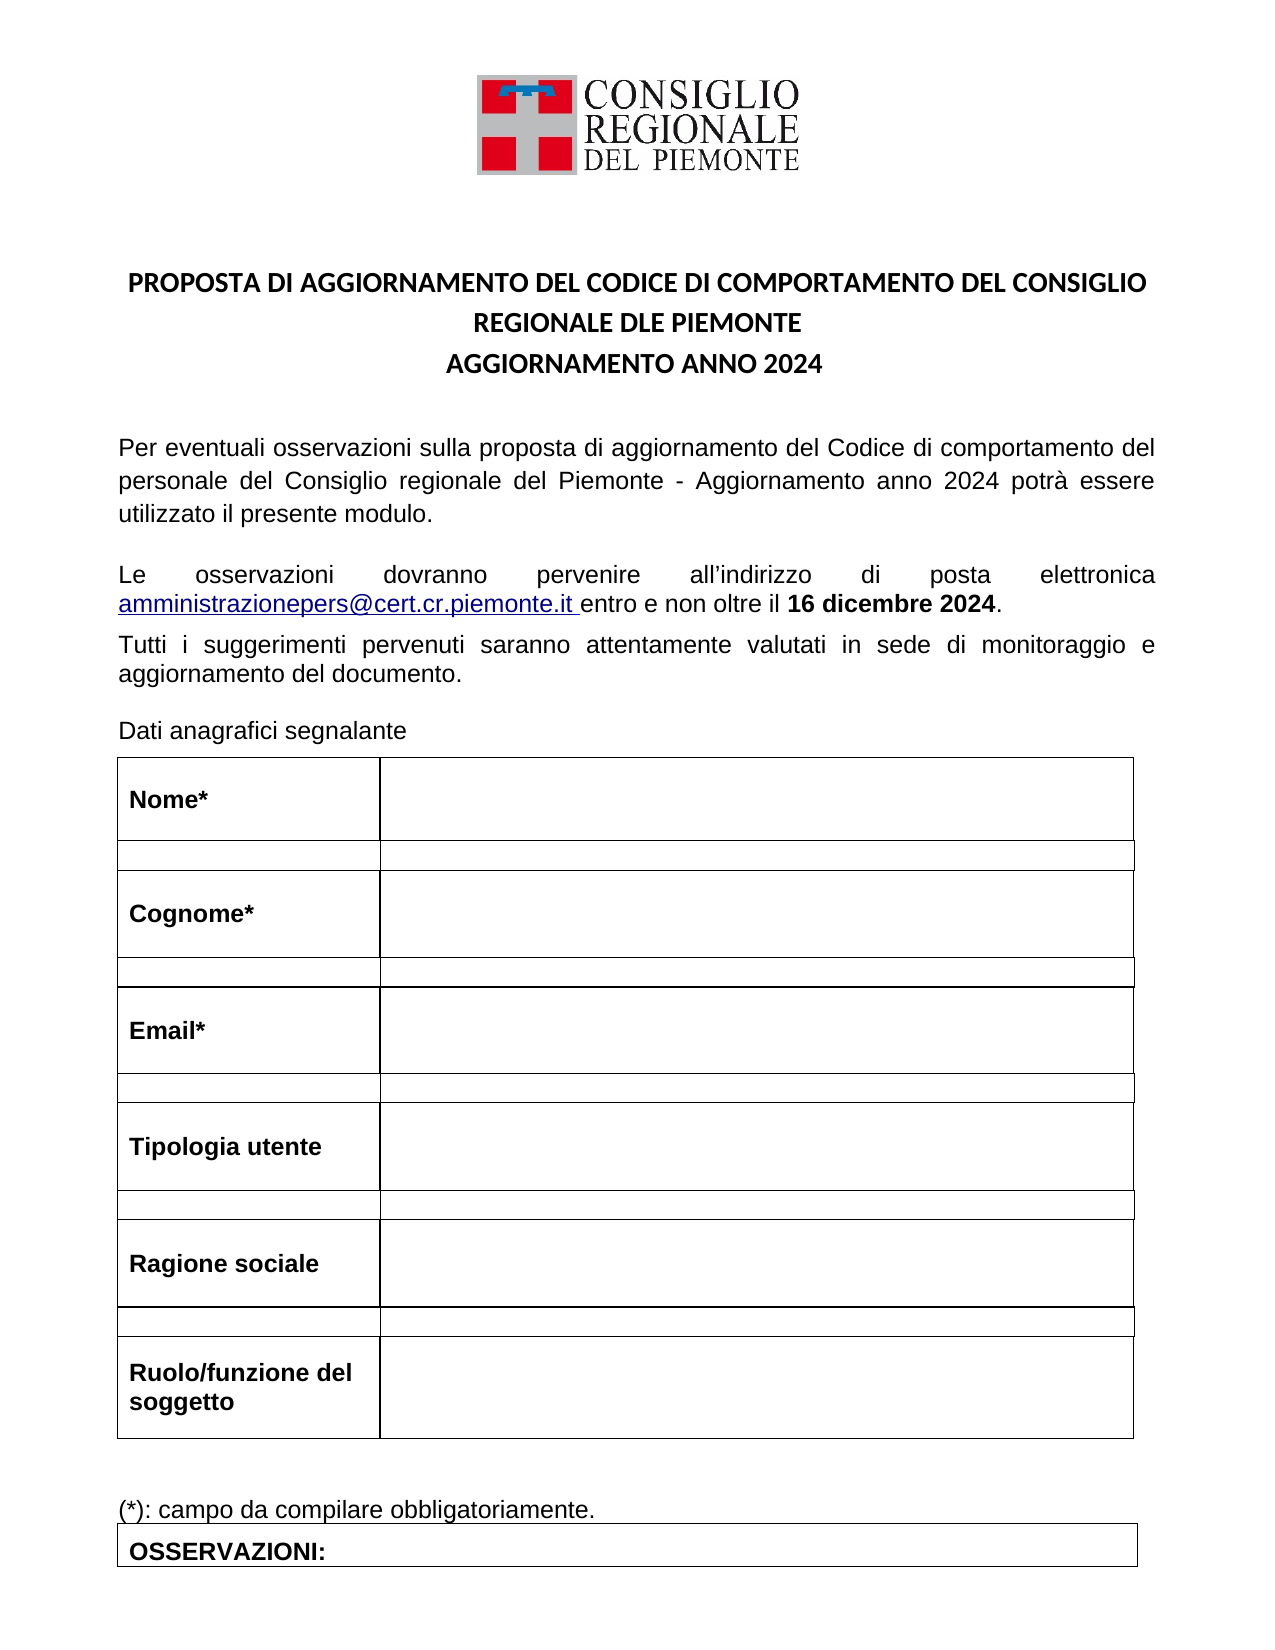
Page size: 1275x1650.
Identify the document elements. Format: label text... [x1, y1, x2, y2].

table_cell [381, 871, 1133, 957]
table_cell Ruolo/funzione del soggetto [118, 1337, 379, 1437]
table_cell [381, 1220, 1133, 1306]
table_header Nome* [118, 758, 379, 840]
table_header [381, 758, 1133, 840]
table_cell [381, 1191, 1134, 1219]
table_cell [381, 1308, 1134, 1336]
table_cell [381, 1337, 1133, 1437]
table_cell [118, 1308, 380, 1336]
table_cell Email* [118, 988, 379, 1073]
text (*): campo da compilare obbligatoriamente. [118, 1494, 1157, 1523]
table_cell [381, 1103, 1133, 1190]
table_cell [381, 841, 1134, 869]
table_cell [118, 1074, 380, 1102]
table_cell Ragione sociale [118, 1220, 379, 1306]
table_cell Cognome* [118, 871, 379, 957]
table_cell [381, 988, 1133, 1073]
text Aggiornamento annO 2024 [118, 346, 1157, 381]
table_cell Tipologia utente [118, 1103, 379, 1190]
table_header OSSERVAZIONI: [118, 1524, 1137, 1566]
text Le osservazioni dovranno pervenire all’indirizzo di posta elettronica amministrazionepers@cert.cr.piemonte.it entro e non oltre il 16 dicembre 2024. [118, 560, 1157, 618]
text Per eventuali osservazioni sulla proposta di aggiornamento del Codice di comportamento del personale del Consiglio regionale del Piemonte - Aggiornamento anno 2024 potrà essere utilizzato il presente modulo. [118, 433, 1157, 528]
table_cell [118, 1191, 380, 1219]
text Dati anagrafici segnalante [118, 716, 1157, 744]
table_cell [381, 1074, 1134, 1102]
text PROPOSTA DI AGGIORNAMENTO DEL CODICE DI COMPORTAMENTO DEL CONSIGLIO REGIONALE DLE PIEMONTE [118, 264, 1157, 340]
table_cell [381, 958, 1134, 986]
table_cell [118, 841, 380, 869]
text Tutti i suggerimenti pervenuti saranno attentamente valutati in sede di monitoraggio e aggiornamento del documento. [118, 630, 1157, 688]
table_cell [118, 958, 380, 986]
